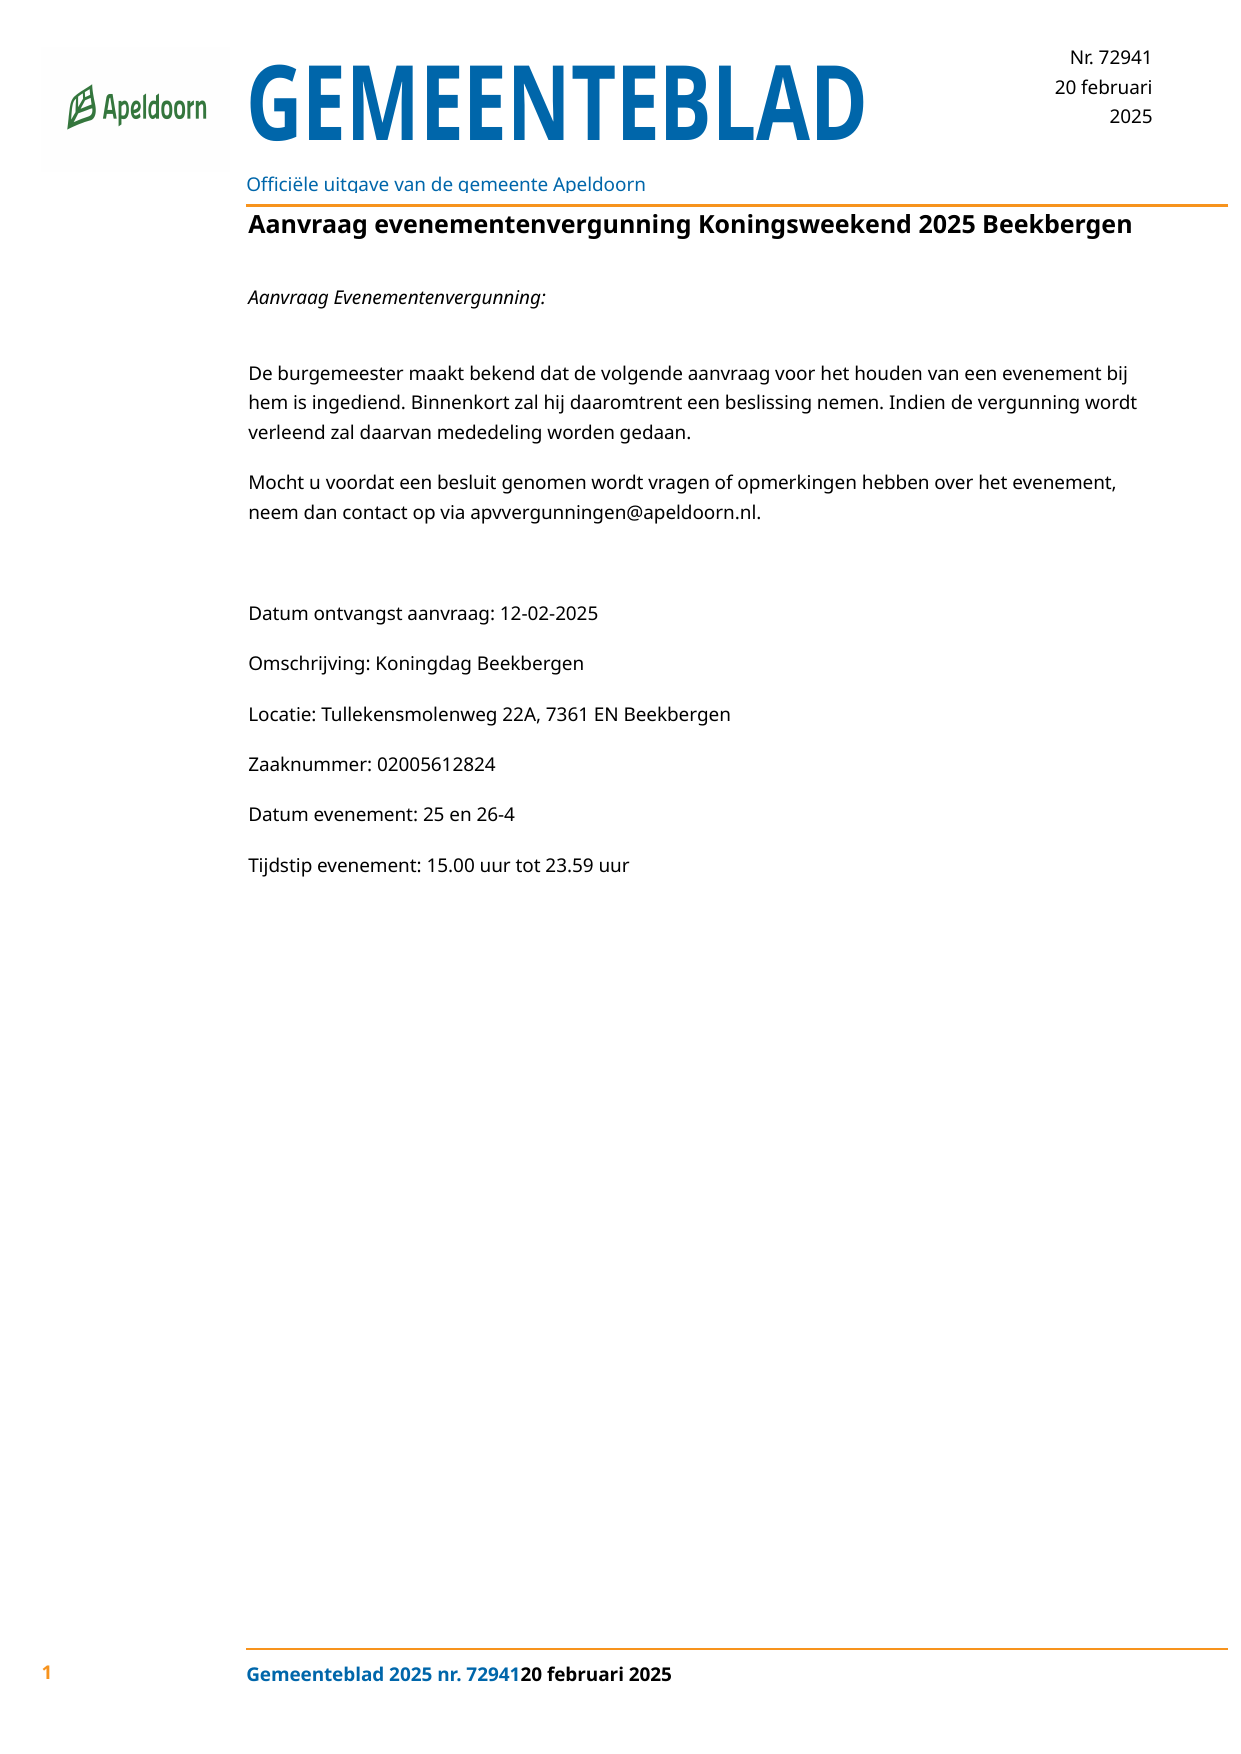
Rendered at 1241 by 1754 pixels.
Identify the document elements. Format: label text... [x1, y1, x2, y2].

text Mocht u voordat een besluit genomen wordt vragen of opmerkingen hebben over het evenement, neem dan contact op via apvvergunningen@apeldoorn.nl. [248, 469, 1152, 525]
text Zaaknummer: 02005612824 [248, 751, 1152, 777]
text Datum evenement: 25 en 26-4 [248, 802, 1152, 827]
picture [41, 47, 231, 172]
text Omschrijving: Koningdag Beekbergen [248, 650, 1152, 676]
text Aanvraag evenementenvergunning Koningsweekend 2025 Beekbergen [248, 207, 1152, 241]
text De burgemeester maakt bekend dat de volgende aanvraag voor het houden van een evenement bij hem is ingediend. Binnenkort zal hij daaromtrent een beslissing nemen. Indien de vergunning wordt verleend zal daarvan mededeling worden gedaan. [248, 360, 1152, 445]
text Tijdstip evenement: 15.00 uur tot 23.59 uur [248, 852, 1152, 878]
text Locatie: Tullekensmolenweg 22A, 7361 EN Beekbergen [248, 701, 1152, 727]
text Aanvraag Evenementenvergunning: [248, 284, 1152, 309]
text Datum ontvangst aanvraag: 12-02-2025 [248, 600, 1152, 626]
